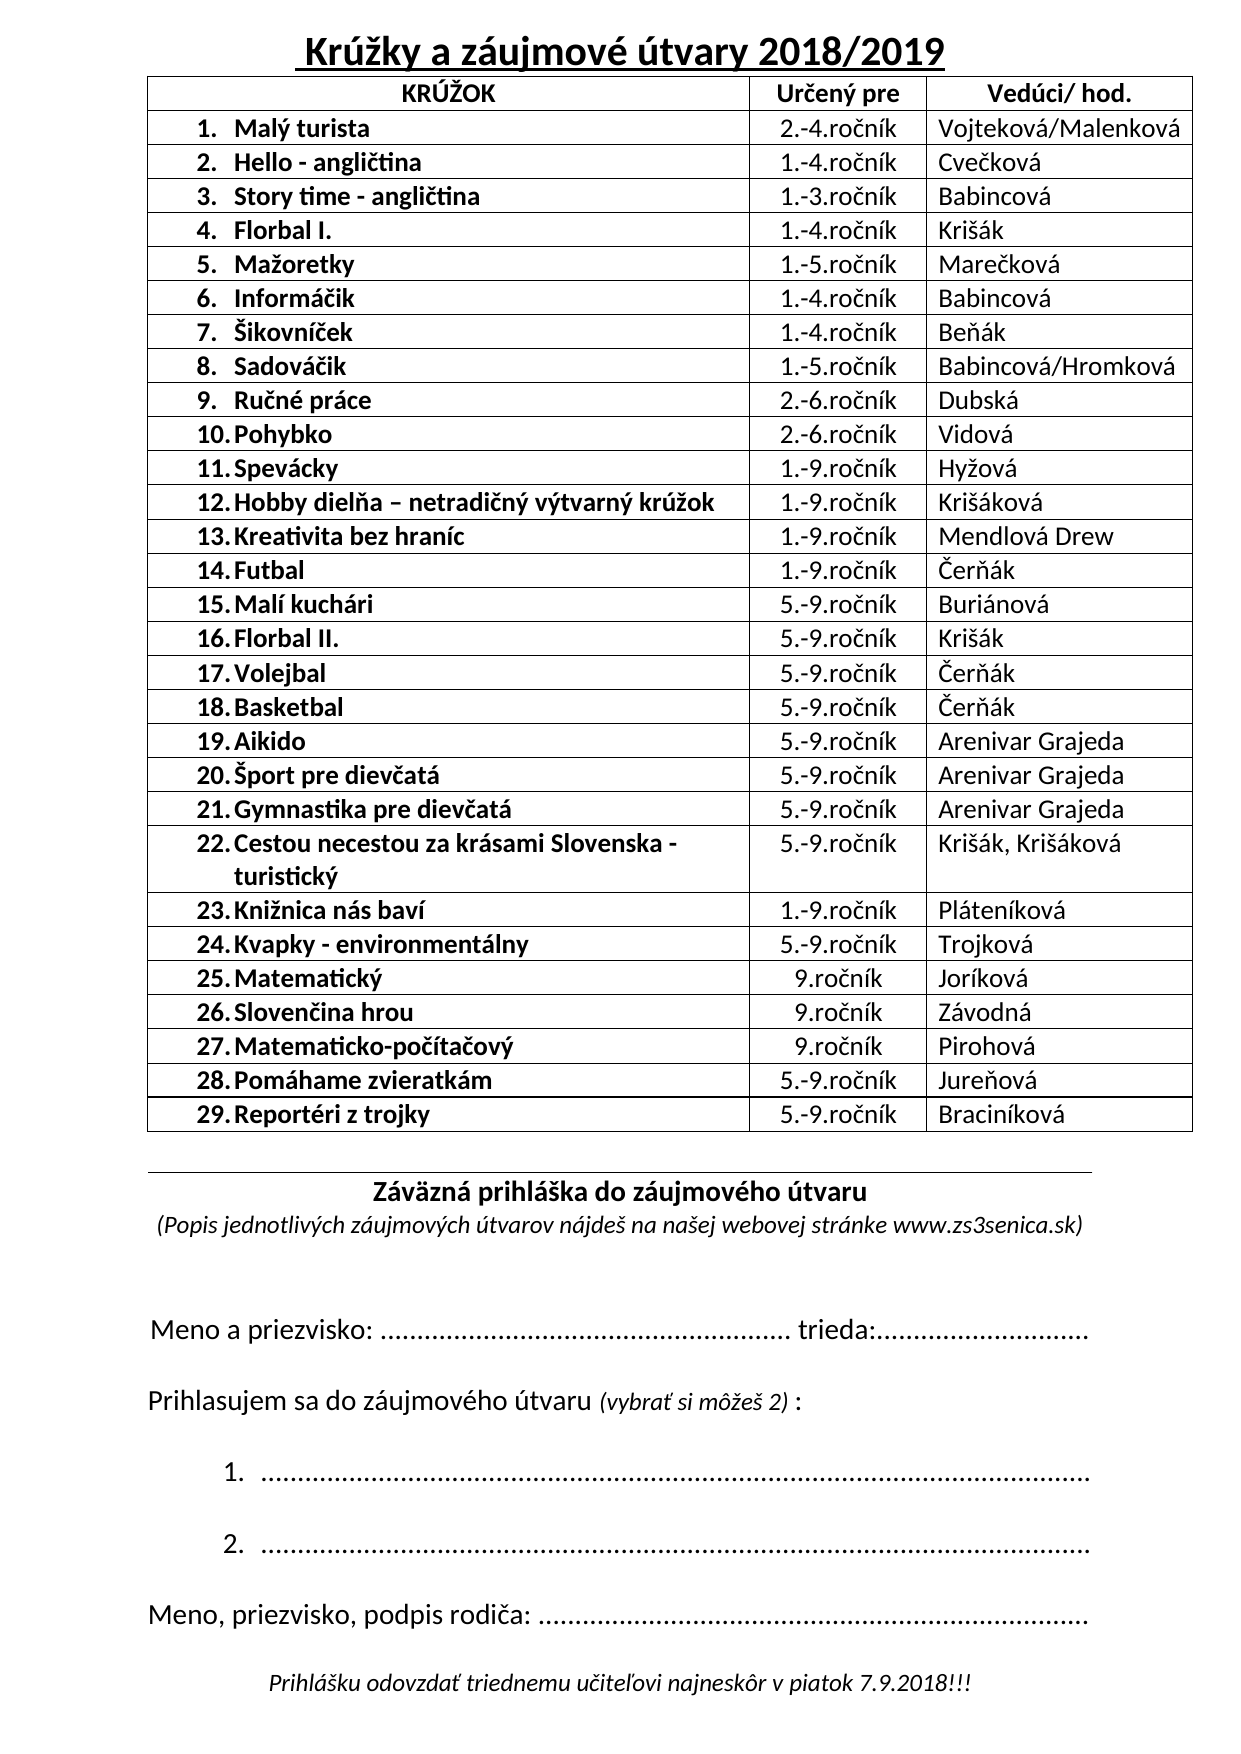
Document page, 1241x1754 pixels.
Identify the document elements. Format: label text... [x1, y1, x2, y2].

table_cell 5.-9.ročník [750, 656, 926, 689]
table_cell 1.-4.ročník [750, 213, 926, 246]
table_cell Matematický [148, 961, 749, 994]
table_cell Šport pre dievčatá [148, 758, 749, 791]
table_cell Joríková [927, 961, 1192, 994]
text Prihlasujem sa do záujmového útvaru (vybrať si môžeš 2) : [148, 1382, 1092, 1418]
table_cell Čerňák [927, 554, 1192, 587]
table_cell Krišák, Krišáková [927, 826, 1192, 892]
table_cell Jureňová [927, 1064, 1192, 1096]
list ................................................................................................................. [223, 1453, 1092, 1489]
table_cell Story time - angličtina [148, 179, 749, 212]
table_cell 5.-9.ročník [750, 1064, 926, 1096]
table_cell Krišák [927, 213, 1192, 246]
table_cell Pirohová [927, 1029, 1192, 1062]
table_cell Šikovníček [148, 315, 749, 348]
table_cell 5.-9.ročník [750, 690, 926, 723]
table_cell Hello - angličtina [148, 145, 749, 178]
table_cell 2.-6.ročník [750, 383, 926, 416]
table_cell Aikido [148, 724, 749, 757]
table_cell Krišáková [927, 485, 1192, 518]
table_cell Informáčik [148, 281, 749, 314]
table_cell Mažoretky [148, 247, 749, 280]
table_cell Pomáhame zvieratkám [148, 1064, 749, 1096]
table_cell 9.ročník [750, 995, 926, 1028]
table_cell Buriánová [927, 588, 1192, 621]
table_header Určený pre [750, 77, 926, 110]
table_header KRÚŽOK [148, 77, 749, 110]
table_cell 1.-4.ročník [750, 315, 926, 348]
table_cell Malý turista [148, 111, 749, 144]
table_cell Vojteková/Malenková [927, 111, 1192, 144]
table_cell Futbal [148, 554, 749, 587]
table_cell Cestou necestou za krásami Slovenska - turistický [148, 826, 749, 892]
table_cell Reportéri z trojky [148, 1098, 749, 1131]
table_cell 2.-6.ročník [750, 417, 926, 450]
table_cell 5.-9.ročník [750, 826, 926, 892]
table_cell Čerňák [927, 690, 1192, 723]
table_cell 5.-9.ročník [750, 622, 926, 655]
table_cell Kvapky - environmentálny [148, 927, 749, 960]
table_cell 5.-9.ročník [750, 927, 926, 960]
text Krúžky a záujmové útvary 2018/2019 [148, 25, 1092, 76]
table_cell Basketbal [148, 690, 749, 723]
table_cell Babincová [927, 281, 1192, 314]
table_cell Gymnastika pre dievčatá [148, 792, 749, 825]
table_cell 1.-3.ročník [750, 179, 926, 212]
table_cell Arenivar Grajeda [927, 792, 1192, 825]
table_cell 2.-4.ročník [750, 111, 926, 144]
table_cell Marečková [927, 247, 1192, 280]
table_cell Pláteníková [927, 893, 1192, 926]
text Meno a priezvisko: ........................................................ trieda:............................. [148, 1311, 1092, 1347]
table_cell Knižnica nás baví [148, 893, 749, 926]
table_cell 1.-9.ročník [750, 520, 926, 552]
table_cell Beňák [927, 315, 1192, 348]
table_cell 1.-5.ročník [750, 247, 926, 280]
table_cell 1.-9.ročník [750, 485, 926, 518]
table_cell 5.-9.ročník [750, 724, 926, 757]
table_cell Ručné práce [148, 383, 749, 416]
table_cell Arenivar Grajeda [927, 724, 1192, 757]
table_cell Braciníková [927, 1098, 1192, 1131]
table_cell 5.-9.ročník [750, 758, 926, 791]
table_cell Hyžová [927, 451, 1192, 484]
table_cell Hobby dielňa – netradičný výtvarný krúžok [148, 485, 749, 518]
table_cell 5.-9.ročník [750, 792, 926, 825]
table_cell 5.-9.ročník [750, 588, 926, 621]
table_cell Kreativita bez hraníc [148, 520, 749, 552]
table_cell 1.-9.ročník [750, 893, 926, 926]
table_cell 1.-4.ročník [750, 281, 926, 314]
list ................................................................................................................. [223, 1525, 1092, 1560]
table_cell Babincová [927, 179, 1192, 212]
table_header Vedúci/ hod. [927, 77, 1192, 110]
table_cell Mendlová Drew [927, 520, 1192, 552]
table_cell Matematicko-počítačový [148, 1029, 749, 1062]
table_cell 1.-9.ročník [750, 451, 926, 484]
table_cell Trojková [927, 927, 1192, 960]
table_cell Cvečková [927, 145, 1192, 178]
text (Popis jednotlivých záujmových útvarov nájdeš na našej webovej stránke www.zs3senica.sk) [148, 1209, 1092, 1240]
table_cell Babincová/Hromková [927, 349, 1192, 382]
table_cell 1.-5.ročník [750, 349, 926, 382]
table_cell Slovenčina hrou [148, 995, 749, 1028]
table_cell Spevácky [148, 451, 749, 484]
table_cell Volejbal [148, 656, 749, 689]
table_cell Arenivar Grajeda [927, 758, 1192, 791]
table_cell 9.ročník [750, 1029, 926, 1062]
table_cell 1.-4.ročník [750, 145, 926, 178]
table_cell Čerňák [927, 656, 1192, 689]
table_cell 9.ročník [750, 961, 926, 994]
table_cell Vidová [927, 417, 1192, 450]
text Záväzná prihláška do záujmového útvaru [148, 1173, 1092, 1209]
table_cell Malí kuchári [148, 588, 749, 621]
table_cell Krišák [927, 622, 1192, 655]
text Meno, priezvisko, podpis rodiča: ........................................................................... [148, 1596, 1092, 1632]
table_cell 1.-9.ročník [750, 554, 926, 587]
table_cell Florbal II. [148, 622, 749, 655]
table_cell Sadováčik [148, 349, 749, 382]
table_cell Dubská [927, 383, 1192, 416]
text Prihlášku odovzdať triednemu učiteľovi najneskôr v piatok 7.9.2018!!! [148, 1667, 1092, 1698]
table_cell Závodná [927, 995, 1192, 1028]
table_cell Florbal I. [148, 213, 749, 246]
table_cell Pohybko [148, 417, 749, 450]
table_cell 5.-9.ročník [750, 1098, 926, 1131]
